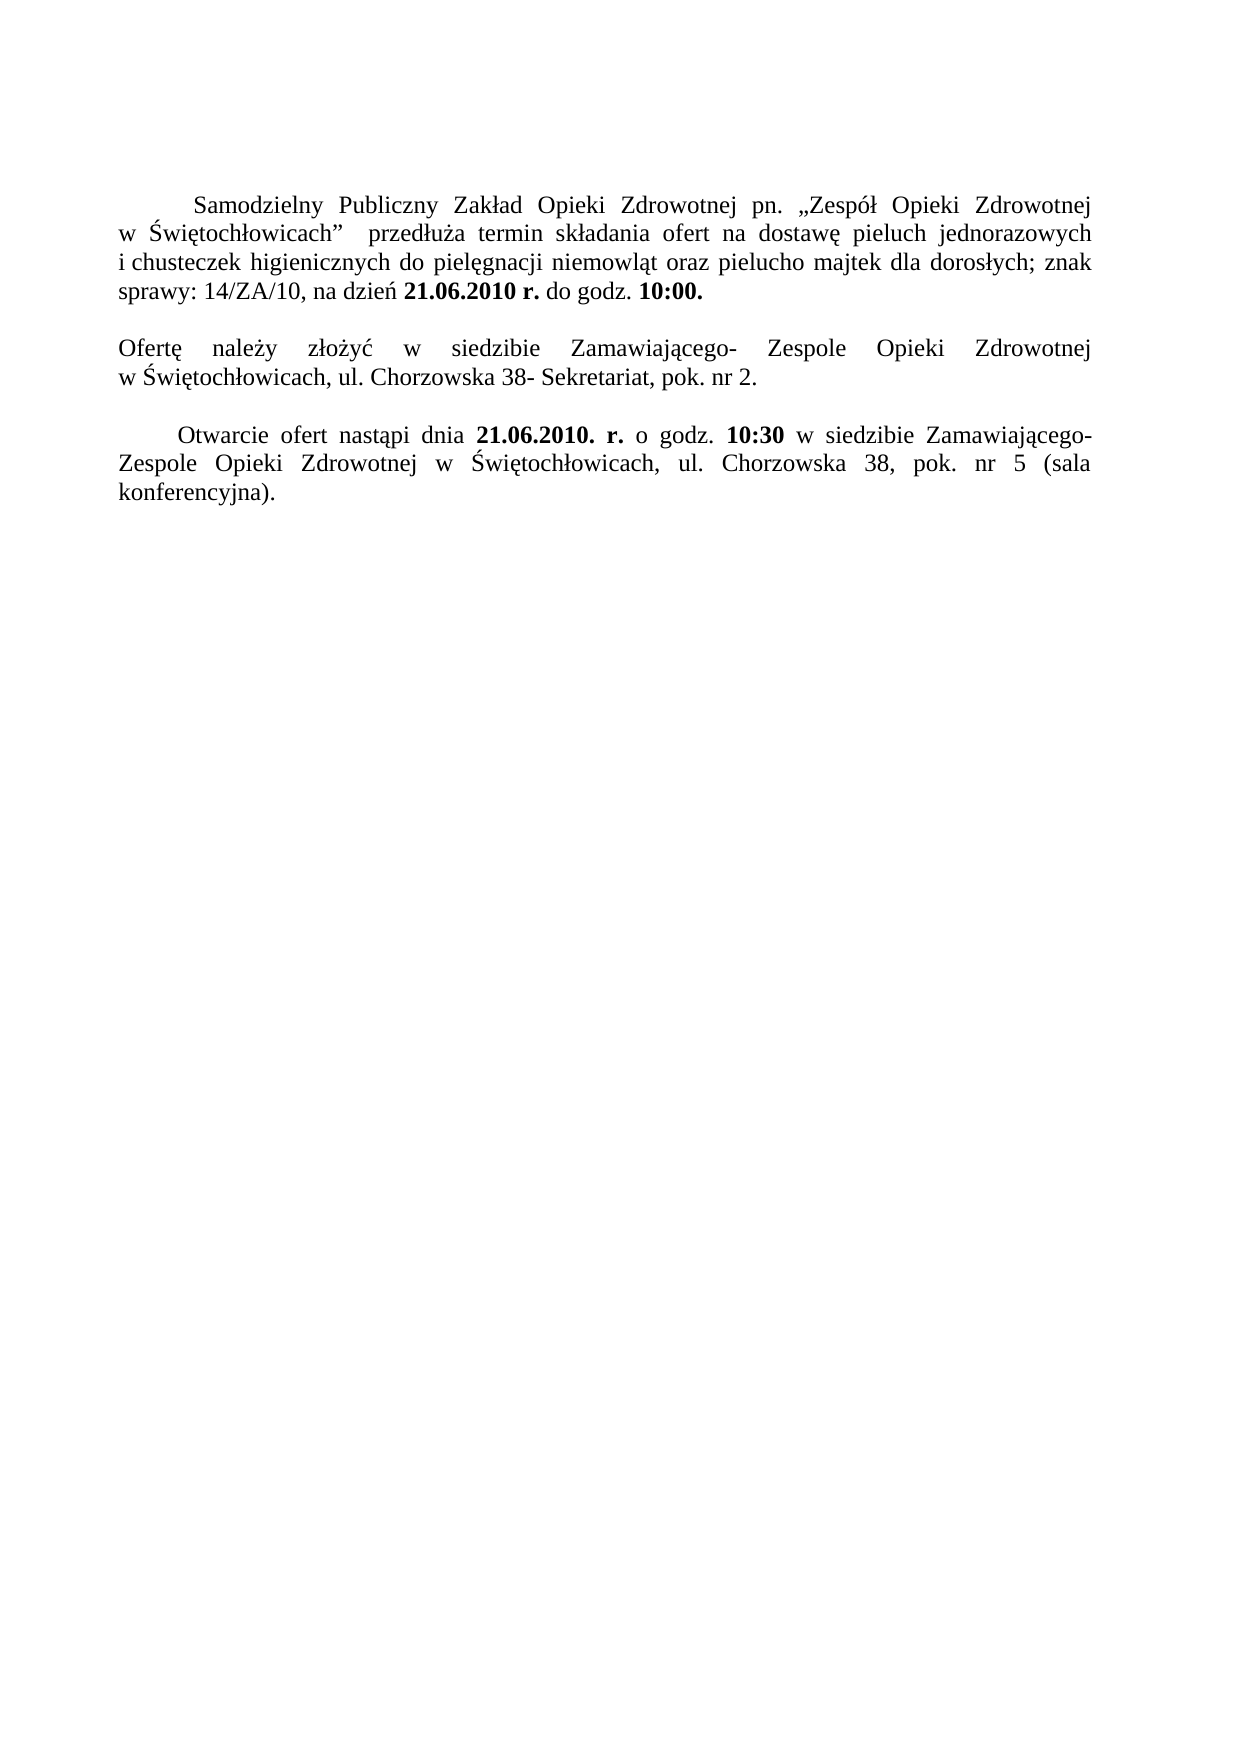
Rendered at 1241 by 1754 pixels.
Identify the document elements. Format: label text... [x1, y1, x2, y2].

text Otwarcie ofert nastąpi dnia 21.06.2010. r. o godz. 10:30 w siedzibie Zamawiającego- Zespole Opieki Zdrowotnej w Świętochłowicach, ul. Chorzowska 38, pok. nr 5 (sala konferencyjna). [118, 420, 1093, 506]
text Ofertę należy złożyć w siedzibie Zamawiającego- Zespole Opieki Zdrowotnej w Świętochłowicach, ul. Chorzowska 38- Sekretariat, pok. nr 2. [118, 305, 1093, 391]
text Samodzielny Publiczny Zakład Opieki Zdrowotnej pn. „Zespół Opieki Zdrowotnej w Świętochłowicach” przedłuża termin składania ofert na dostawę pieluch jednorazowych i chusteczek higienicznych do pielęgnacji niemowląt oraz pielucho majtek dla dorosłych; znak sprawy: 14/ZA/10, na dzień 21.06.2010 r. do godz. 10:00. [118, 190, 1093, 305]
